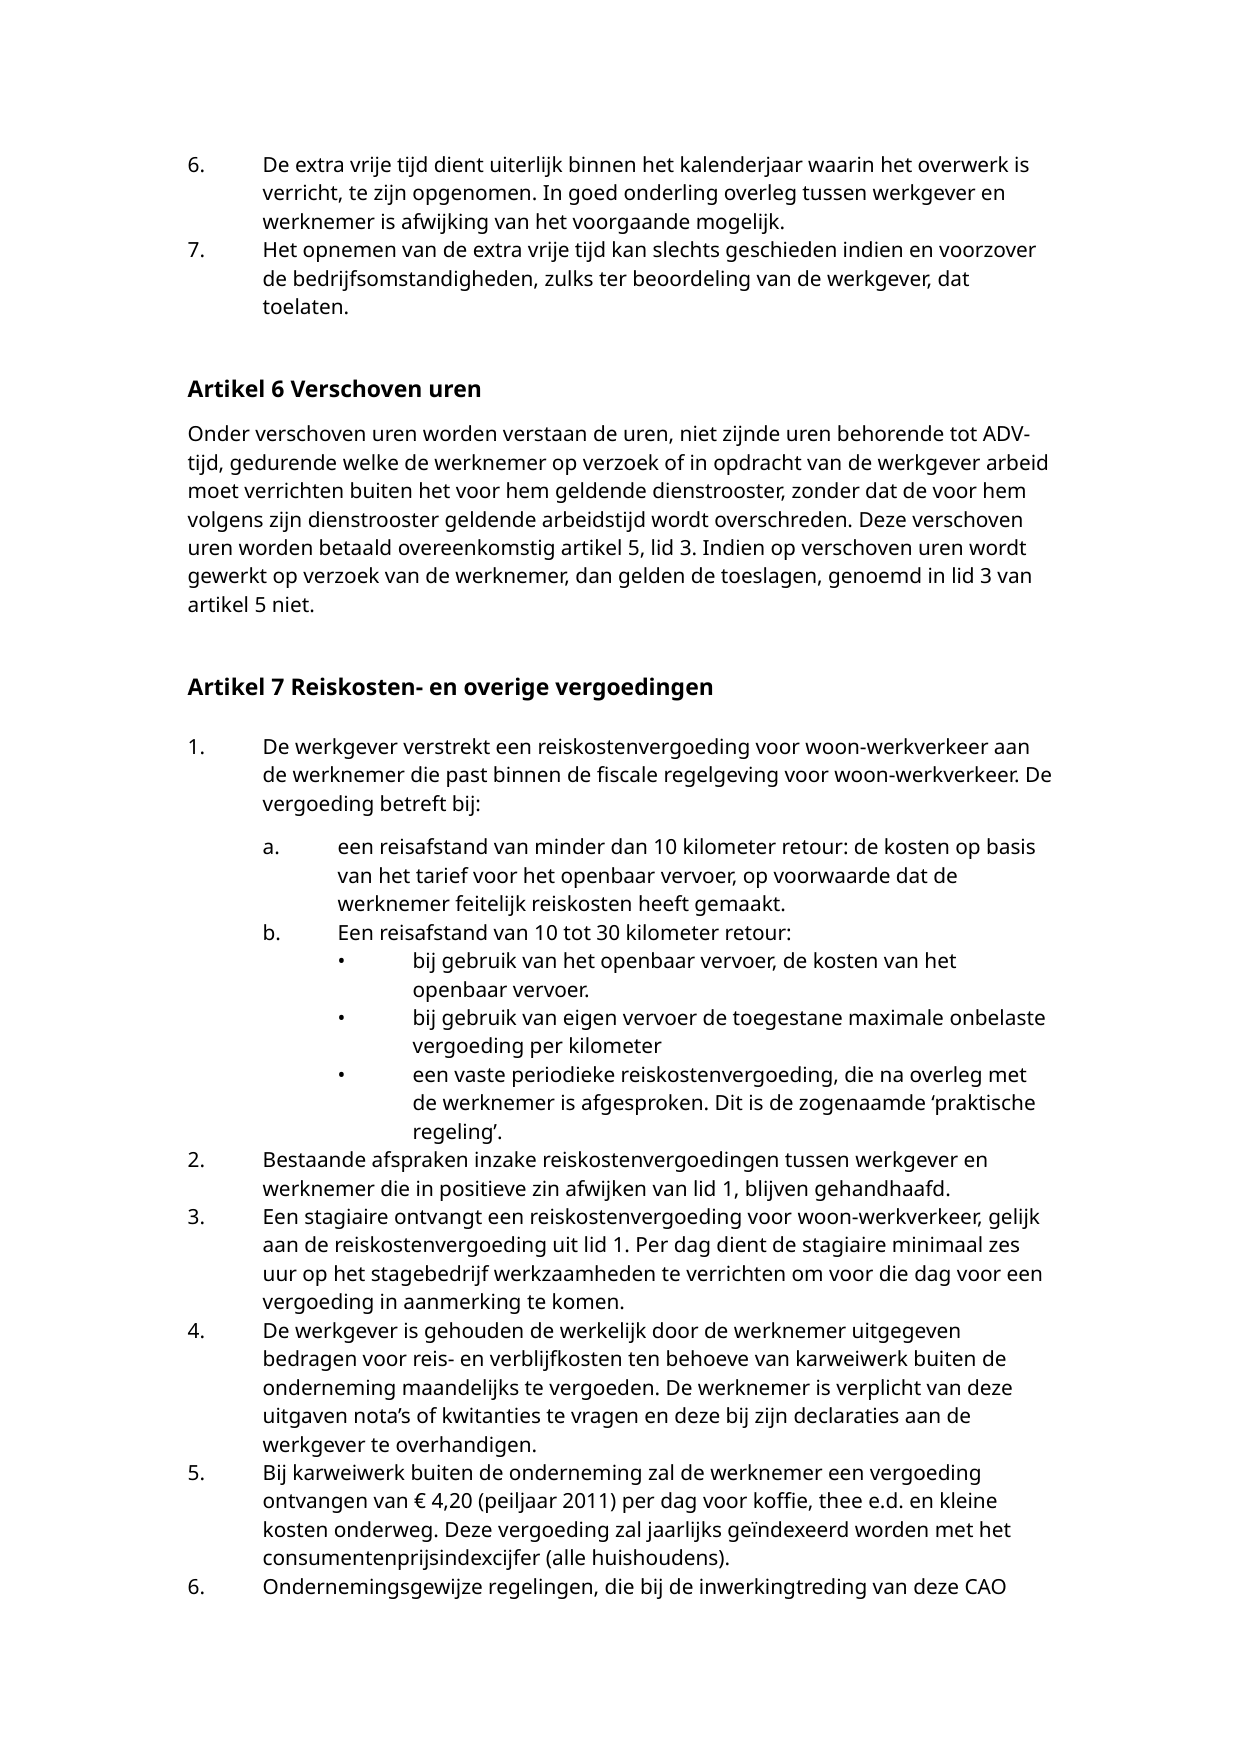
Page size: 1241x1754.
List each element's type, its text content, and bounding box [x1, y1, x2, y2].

list Ondernemingsgewijze regelingen, die bij de inwerkingtreding van deze CAO [187, 1572, 1053, 1600]
list De werkgever is gehouden de werkelijk door de werknemer uitgegeven bedragen voor reis- en verblijfkosten ten behoeve van karweiwerk buiten de onderneming maandelijks te vergoeden. De werknemer is verplicht van deze uitgaven nota’s of kwitanties te vragen en deze bij zijn declaraties aan de werkgever te overhandigen. [187, 1316, 1053, 1458]
subtitle Artikel 6 Verschoven uren [187, 373, 1053, 404]
list een vaste periodieke reiskostenvergoeding, die na overleg met de werknemer is afgesproken. Dit is de zogenaamde ‘praktische regeling’. [337, 1060, 1053, 1145]
list De werkgever verstrekt een reiskostenvergoeding voor woon-werkverkeer aan de werknemer die past binnen de fiscale regelgeving voor woon-werkverkeer. De vergoeding betreft bij: [187, 732, 1053, 817]
list bij gebruik van het openbaar vervoer, de kosten van het openbaar vervoer. [337, 946, 1053, 1003]
list Bestaande afspraken inzake reiskostenvergoedingen tussen werkgever en werknemer die in positieve zin afwijken van lid 1, blijven gehandhaafd. [187, 1145, 1053, 1202]
subtitle Artikel 7 Reiskosten- en overige vergoedingen [187, 671, 1053, 702]
list De extra vrije tijd dient uiterlijk binnen het kalenderjaar waarin het overwerk is verricht, te zijn opgenomen. In goed onderling overleg tussen werkgever en werknemer is afwijking van het voorgaande mogelijk. [187, 150, 1053, 235]
list Bij karweiwerk buiten de onderneming zal de werknemer een vergoeding ontvangen van € 4,20 (peiljaar 2011) per dag voor koffie, thee e.d. en kleine kosten onderweg. Deze vergoeding zal jaarlijks geïndexeerd worden met het consumentenprijsindexcijfer (alle huishoudens). [187, 1458, 1053, 1572]
list Het opnemen van de extra vrije tijd kan slechts geschieden indien en voorzover de bedrijfsomstandigheden, zulks ter beoordeling van de werkgever, dat toelaten. [187, 235, 1053, 321]
list Een reisafstand van 10 tot 30 kilometer retour: [262, 918, 1053, 946]
list Een stagiaire ontvangt een reiskostenvergoeding voor woon-werkverkeer, gelijk aan de reiskostenvergoeding uit lid 1. Per dag dient de stagiaire minimaal zes uur op het stagebedrijf werkzaamheden te verrichten om voor die dag voor een vergoeding in aanmerking te komen. [187, 1202, 1053, 1316]
text Onder verschoven uren worden verstaan de uren, niet zijnde uren behorende tot ADV-tijd, gedurende welke de werknemer op verzoek of in opdracht van de werkgever arbeid moet verrichten buiten het voor hem geldende dienstrooster, zonder dat de voor hem volgens zijn dienstrooster geldende arbeidstijd wordt overschreden. Deze verschoven uren worden betaald overeenkomstig artikel 5, lid 3. Indien op verschoven uren wordt gewerkt op verzoek van de werknemer, dan gelden de toeslagen, genoemd in lid 3 van artikel 5 niet. [187, 419, 1053, 618]
list een reisafstand van minder dan 10 kilometer retour: de kosten op basis van het tarief voor het openbaar vervoer, op voorwaarde dat de werknemer feitelijk reiskosten heeft gemaakt. [262, 832, 1053, 918]
list bij gebruik van eigen vervoer de toegestane maximale onbelaste vergoeding per kilometer [337, 1003, 1053, 1060]
